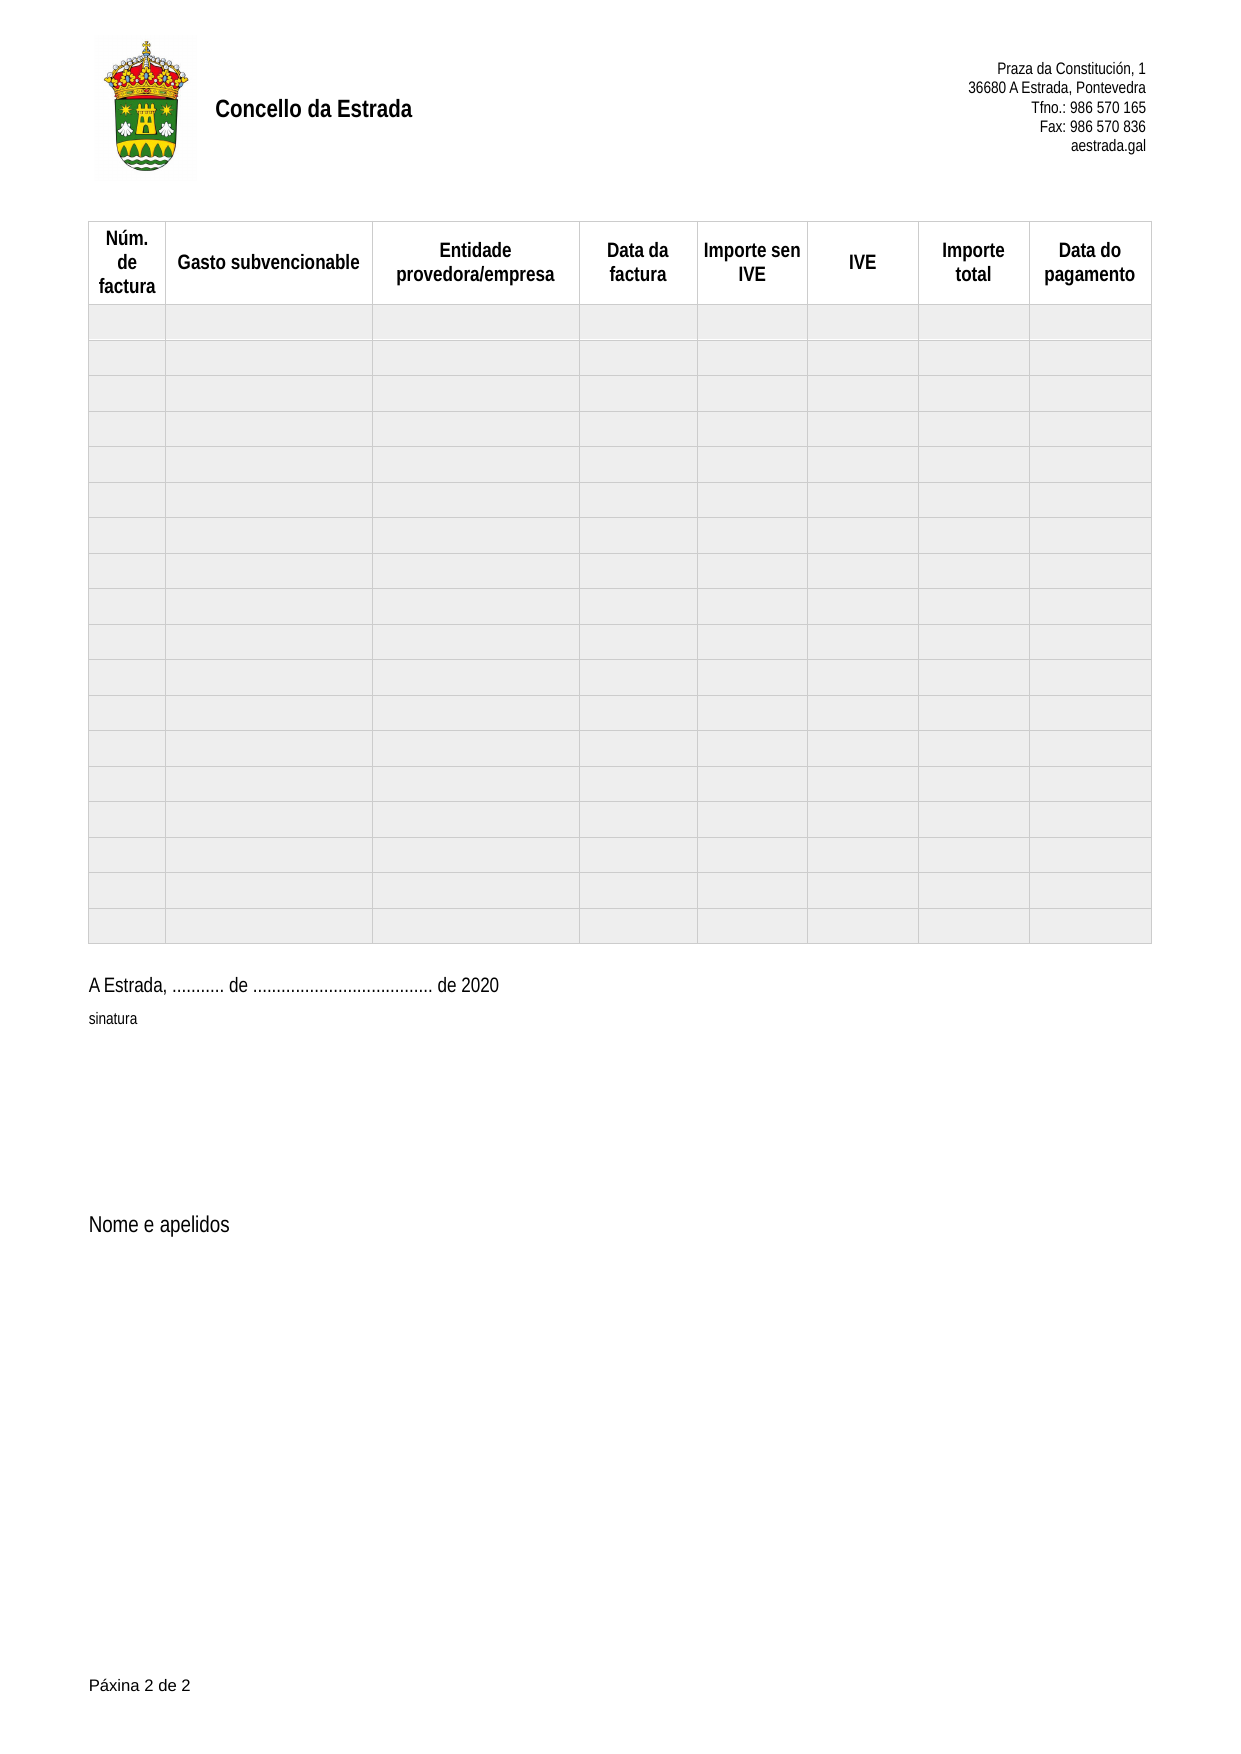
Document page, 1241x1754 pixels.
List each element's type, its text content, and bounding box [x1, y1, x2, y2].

table_cell [919, 518, 1029, 553]
table_cell [373, 660, 579, 695]
table_cell [373, 341, 579, 375]
table_cell [698, 873, 807, 908]
table_cell [919, 305, 1029, 339]
table_cell [89, 767, 165, 801]
table_cell [919, 341, 1029, 375]
table_cell [166, 767, 372, 801]
table_cell [808, 483, 918, 517]
table_cell [698, 447, 807, 482]
table_cell [808, 412, 918, 446]
table_cell [580, 767, 697, 801]
table_cell [89, 838, 165, 872]
table_cell [919, 483, 1029, 517]
table_cell [89, 625, 165, 659]
table_cell [166, 305, 372, 339]
table_cell [919, 376, 1029, 411]
table_cell [580, 802, 697, 837]
table_cell [373, 447, 579, 482]
table_cell [1030, 873, 1151, 908]
table_cell [89, 483, 165, 517]
table_cell [89, 341, 165, 375]
table_cell [580, 483, 697, 517]
table_cell [373, 873, 579, 908]
table_cell [373, 838, 579, 872]
table_cell [166, 483, 372, 517]
table_cell [373, 589, 579, 624]
table_cell [919, 554, 1029, 588]
table_cell [89, 376, 165, 411]
table_cell [808, 554, 918, 588]
table_cell [1030, 802, 1151, 837]
table_cell [808, 660, 918, 695]
table_header Data do pagamento [1030, 222, 1151, 304]
table_cell [919, 731, 1029, 766]
table_cell [1030, 625, 1151, 659]
table_cell [580, 660, 697, 695]
table_cell [373, 376, 579, 411]
table_cell [166, 376, 372, 411]
table_cell [166, 731, 372, 766]
table_cell [89, 873, 165, 908]
table_cell [580, 341, 697, 375]
table_cell [808, 696, 918, 730]
table_cell [1030, 305, 1151, 339]
table_cell [89, 909, 165, 943]
table_cell [1030, 483, 1151, 517]
table_cell [166, 696, 372, 730]
table_cell [698, 660, 807, 695]
table_cell [698, 554, 807, 588]
table_cell [698, 341, 807, 375]
table_cell [1030, 660, 1151, 695]
table_cell [1030, 518, 1151, 553]
table_cell [1030, 696, 1151, 730]
table_cell [1030, 412, 1151, 446]
table_cell [580, 589, 697, 624]
table_cell [808, 376, 918, 411]
table_cell [808, 802, 918, 837]
table_cell [89, 447, 165, 482]
table_cell [166, 873, 372, 908]
table_cell [808, 447, 918, 482]
table_cell [1030, 909, 1151, 943]
table_cell [580, 447, 697, 482]
table_cell [1030, 554, 1151, 588]
table_cell [808, 873, 918, 908]
table_cell [166, 802, 372, 837]
table_header Entidade provedora/empresa [373, 222, 579, 304]
table_cell [1030, 731, 1151, 766]
text A Estrada, ........... de ...................................... de 2020 [88, 973, 1152, 997]
table_cell [919, 909, 1029, 943]
table_cell [698, 731, 807, 766]
table_cell [698, 412, 807, 446]
table_cell [808, 909, 918, 943]
table_cell [580, 838, 697, 872]
table_cell [808, 625, 918, 659]
table_cell [166, 909, 372, 943]
table_cell [1030, 447, 1151, 482]
table_header Núm. de factura [89, 222, 165, 304]
table_cell [1030, 767, 1151, 801]
table_cell [698, 767, 807, 801]
table_cell [166, 838, 372, 872]
table_cell [89, 412, 165, 446]
table_cell [808, 731, 918, 766]
table_cell [373, 518, 579, 553]
table_cell [580, 518, 697, 553]
table_cell [373, 696, 579, 730]
table_cell [166, 625, 372, 659]
table_cell [166, 518, 372, 553]
table_header Importe sen IVE [698, 222, 807, 304]
table_cell [698, 305, 807, 339]
table_cell [89, 802, 165, 837]
table_cell [808, 838, 918, 872]
table_cell [89, 305, 165, 339]
table_cell [698, 483, 807, 517]
table_cell [580, 376, 697, 411]
table_cell [373, 767, 579, 801]
table_cell [166, 660, 372, 695]
table_cell [919, 873, 1029, 908]
table_cell [373, 554, 579, 588]
table_cell [1030, 376, 1151, 411]
text Nome e apelidos [88, 1211, 1152, 1237]
table_cell [698, 909, 807, 943]
table_cell [580, 305, 697, 339]
table_cell [919, 767, 1029, 801]
table_cell [1030, 341, 1151, 375]
table_cell [698, 802, 807, 837]
table_cell [919, 660, 1029, 695]
table_cell [1030, 589, 1151, 624]
table_cell [166, 589, 372, 624]
table_cell [698, 518, 807, 553]
table_cell [580, 554, 697, 588]
table_cell [580, 731, 697, 766]
table_cell [698, 696, 807, 730]
table_cell [373, 731, 579, 766]
table_cell [580, 412, 697, 446]
table_cell [808, 518, 918, 553]
table_cell [580, 873, 697, 908]
table_cell [919, 625, 1029, 659]
table_cell [89, 518, 165, 553]
table_header Importe total [919, 222, 1029, 304]
table_cell [698, 838, 807, 872]
table_cell [808, 341, 918, 375]
table_header IVE [808, 222, 918, 304]
table_cell [373, 483, 579, 517]
table_cell [89, 696, 165, 730]
table_cell [166, 554, 372, 588]
table_cell [808, 589, 918, 624]
table_cell [373, 909, 579, 943]
table_cell [808, 767, 918, 801]
table_header Gasto subvencionable [166, 222, 372, 304]
table_cell [89, 554, 165, 588]
table_cell [1030, 838, 1151, 872]
table_cell [919, 696, 1029, 730]
table_cell [373, 625, 579, 659]
text sinatura [88, 1009, 1152, 1028]
table_cell [166, 341, 372, 375]
table_cell [373, 412, 579, 446]
table_cell [919, 589, 1029, 624]
table_header Data da factura [580, 222, 697, 304]
table_cell [919, 447, 1029, 482]
table_cell [808, 305, 918, 339]
table_cell [89, 660, 165, 695]
table_cell [89, 731, 165, 766]
table_cell [698, 625, 807, 659]
table_cell [580, 696, 697, 730]
table_cell [166, 412, 372, 446]
table_cell [580, 909, 697, 943]
table_cell [919, 412, 1029, 446]
table_cell [698, 589, 807, 624]
table_cell [373, 802, 579, 837]
table_cell [698, 376, 807, 411]
picture [94, 35, 197, 181]
table_cell [919, 802, 1029, 837]
table_cell [166, 447, 372, 482]
table_cell [919, 838, 1029, 872]
table_cell [89, 589, 165, 624]
table_cell [580, 625, 697, 659]
table_cell [373, 305, 579, 339]
